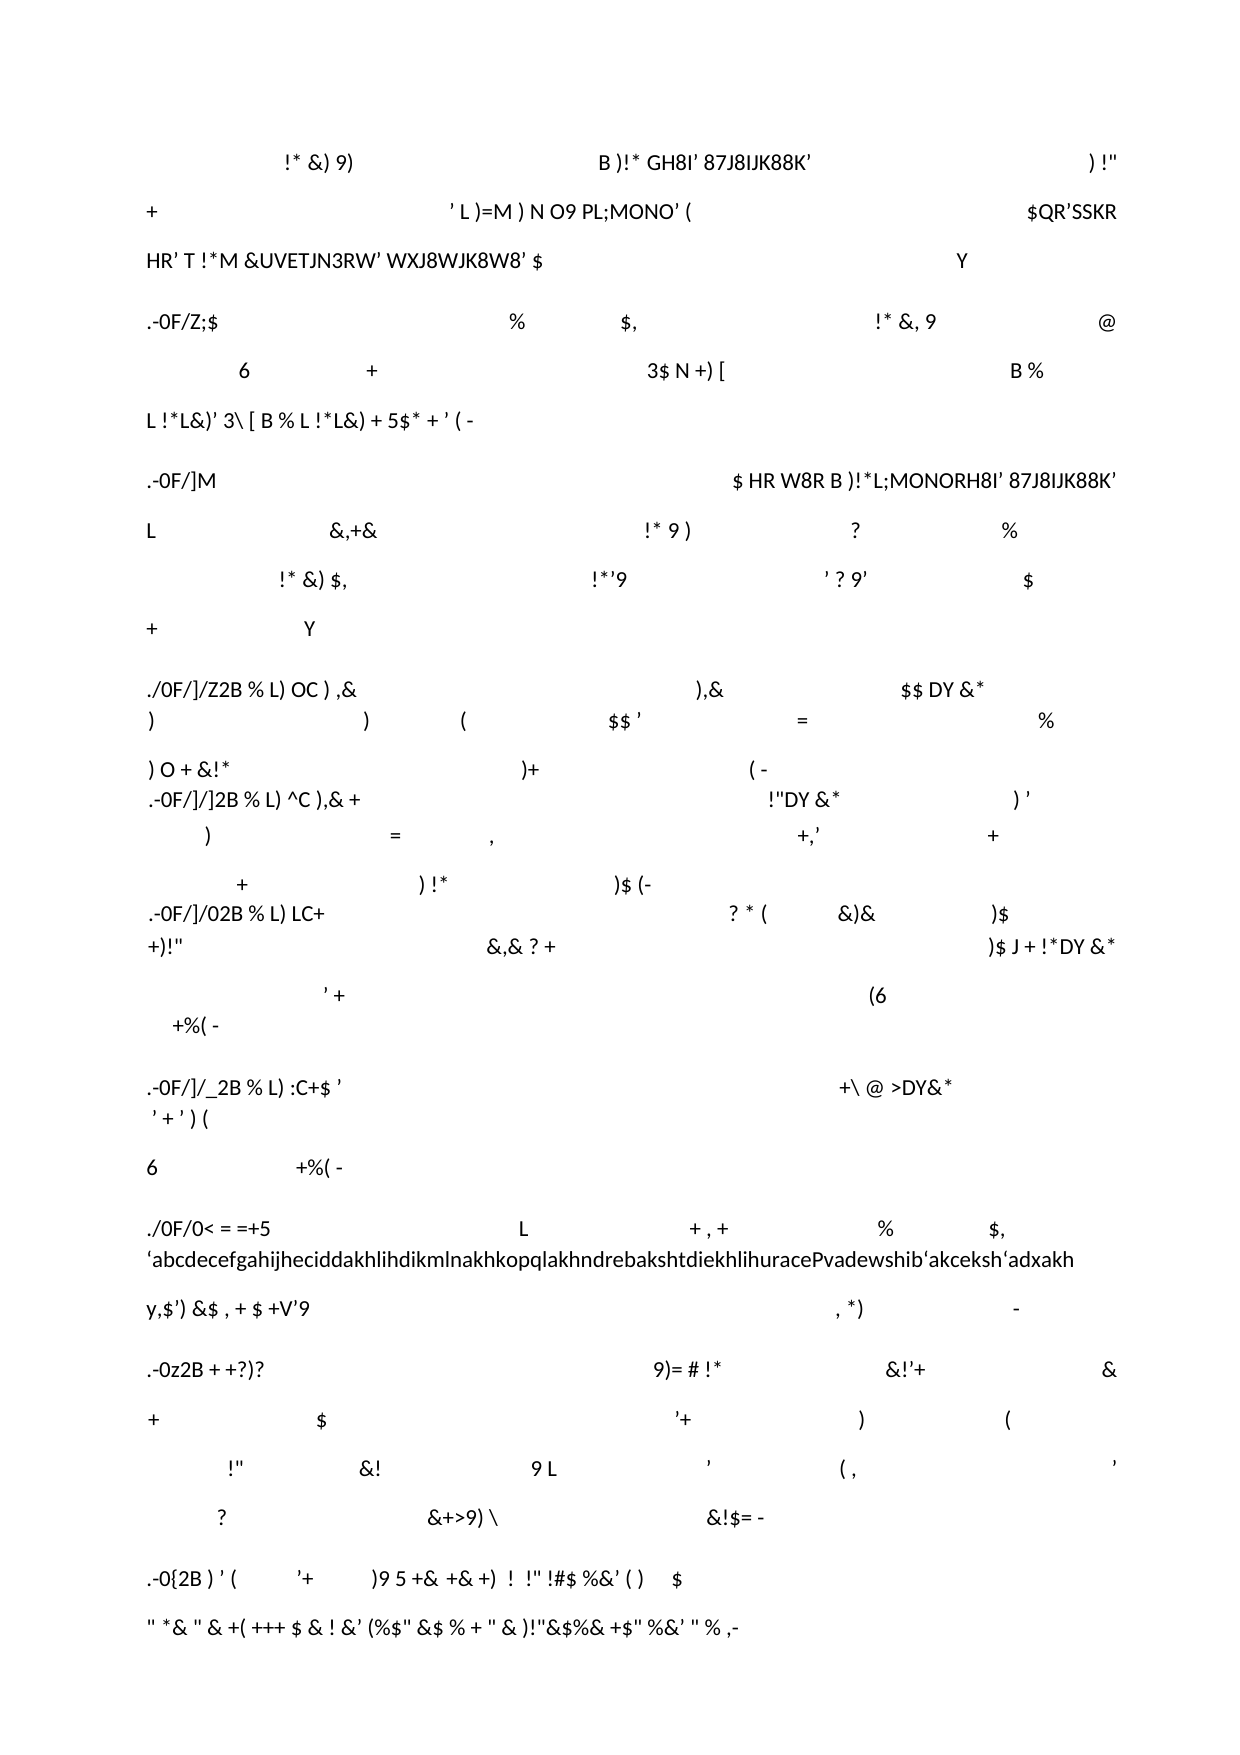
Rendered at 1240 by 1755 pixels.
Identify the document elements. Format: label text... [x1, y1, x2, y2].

text 6 +%( - [146, 1153, 1117, 1181]
text 6 + 3$ N +) [ B % [148, 357, 1117, 385]
text .-0F/]/_2B % L) :C+$ ’ +\ @ >DY&* [146, 1073, 1117, 1101]
text .-0F/Z;$ % $, !* &, 9 @ [146, 307, 1117, 336]
text +)!" &,& ? + )$ J + !*DY &* [148, 932, 1117, 960]
table_cell ) ’ [987, 785, 1107, 821]
text ? &+>9) \ &!$= - [148, 1503, 1117, 1531]
text !" &! 9 L ’ ( , ’ [148, 1454, 1117, 1482]
text L !*L&)’ 3\ [ B % L !*L&) + 5$* + ’ ( - [146, 406, 1116, 434]
text .-0F/]M $ HR W8R B )!*L;MONORH8I’ 87J8IJK88K’ [146, 467, 1117, 495]
text !* &) $, !*’9 ’ ? 9’ $ [148, 565, 1117, 593]
text .-0z2B + +?)? 9)= # !* &!’+ & [146, 1355, 1117, 1383]
text + $ ’+ ) ( [148, 1405, 1117, 1433]
text ’ + (6 [148, 981, 1117, 1009]
table_header = [768, 706, 987, 785]
table_cell )$ [987, 900, 1107, 932]
text " *& " & +( +++ $ & ! &’ (%$" &$ % + " & )!"&$%& +$" %&’ " % ,- [146, 1613, 1116, 1641]
table_cell + [987, 821, 1107, 899]
text ‘abcdecefgahijheciddakhlihdikmlnakhkopqlakhndrebakshtdiekhlihuracePvadewshib‘akceksh‘adxakh [146, 1245, 1116, 1273]
table_cell !"DY &* [768, 785, 987, 821]
text ’ + ’ ) ( [146, 1104, 1116, 1132]
text !* &) 9) B )!* GH8I’ 87J8IJK88K’ ) !" [148, 148, 1117, 177]
table_header % [987, 706, 1107, 785]
text +%( - [172, 1012, 1116, 1039]
table_cell .-0F/]/02B % L) LC+ ? * ( [148, 900, 767, 932]
text y,$’) &$ , + $ +V’9 , *) - [146, 1294, 1117, 1323]
text L &,+& !* 9 ) ? % [146, 516, 1117, 544]
table_header ) ) ( $$ ’ ) O + &!* )+ ( - [148, 706, 767, 785]
table_cell &)& [768, 900, 987, 932]
text ./0F/]/Z2B % L) OC ) ,& ),& $$ DY &* [146, 675, 1117, 703]
table_cell +,’ [768, 821, 987, 899]
table_cell ) = , + ) !* )$ (- [148, 821, 767, 899]
text .-0{2B ) ’ ( ’+ )9 5 +& +& +) ! !" !#$ %&’ ( ) $ [146, 1564, 1116, 1592]
table_cell .-0F/]/]2B % L) ^C ),& + [148, 785, 767, 821]
text + Y [146, 614, 1117, 642]
text + ’ L )=M ) N O9 PL;MONO’ ( $QR’SSKR [146, 197, 1117, 225]
text HR’ T !*M &UVETJN3RW’ WXJ8WJK8W8’ $ Y [146, 246, 1117, 274]
text ./0F/0< = =+5 L + , + % $, [146, 1214, 1117, 1242]
